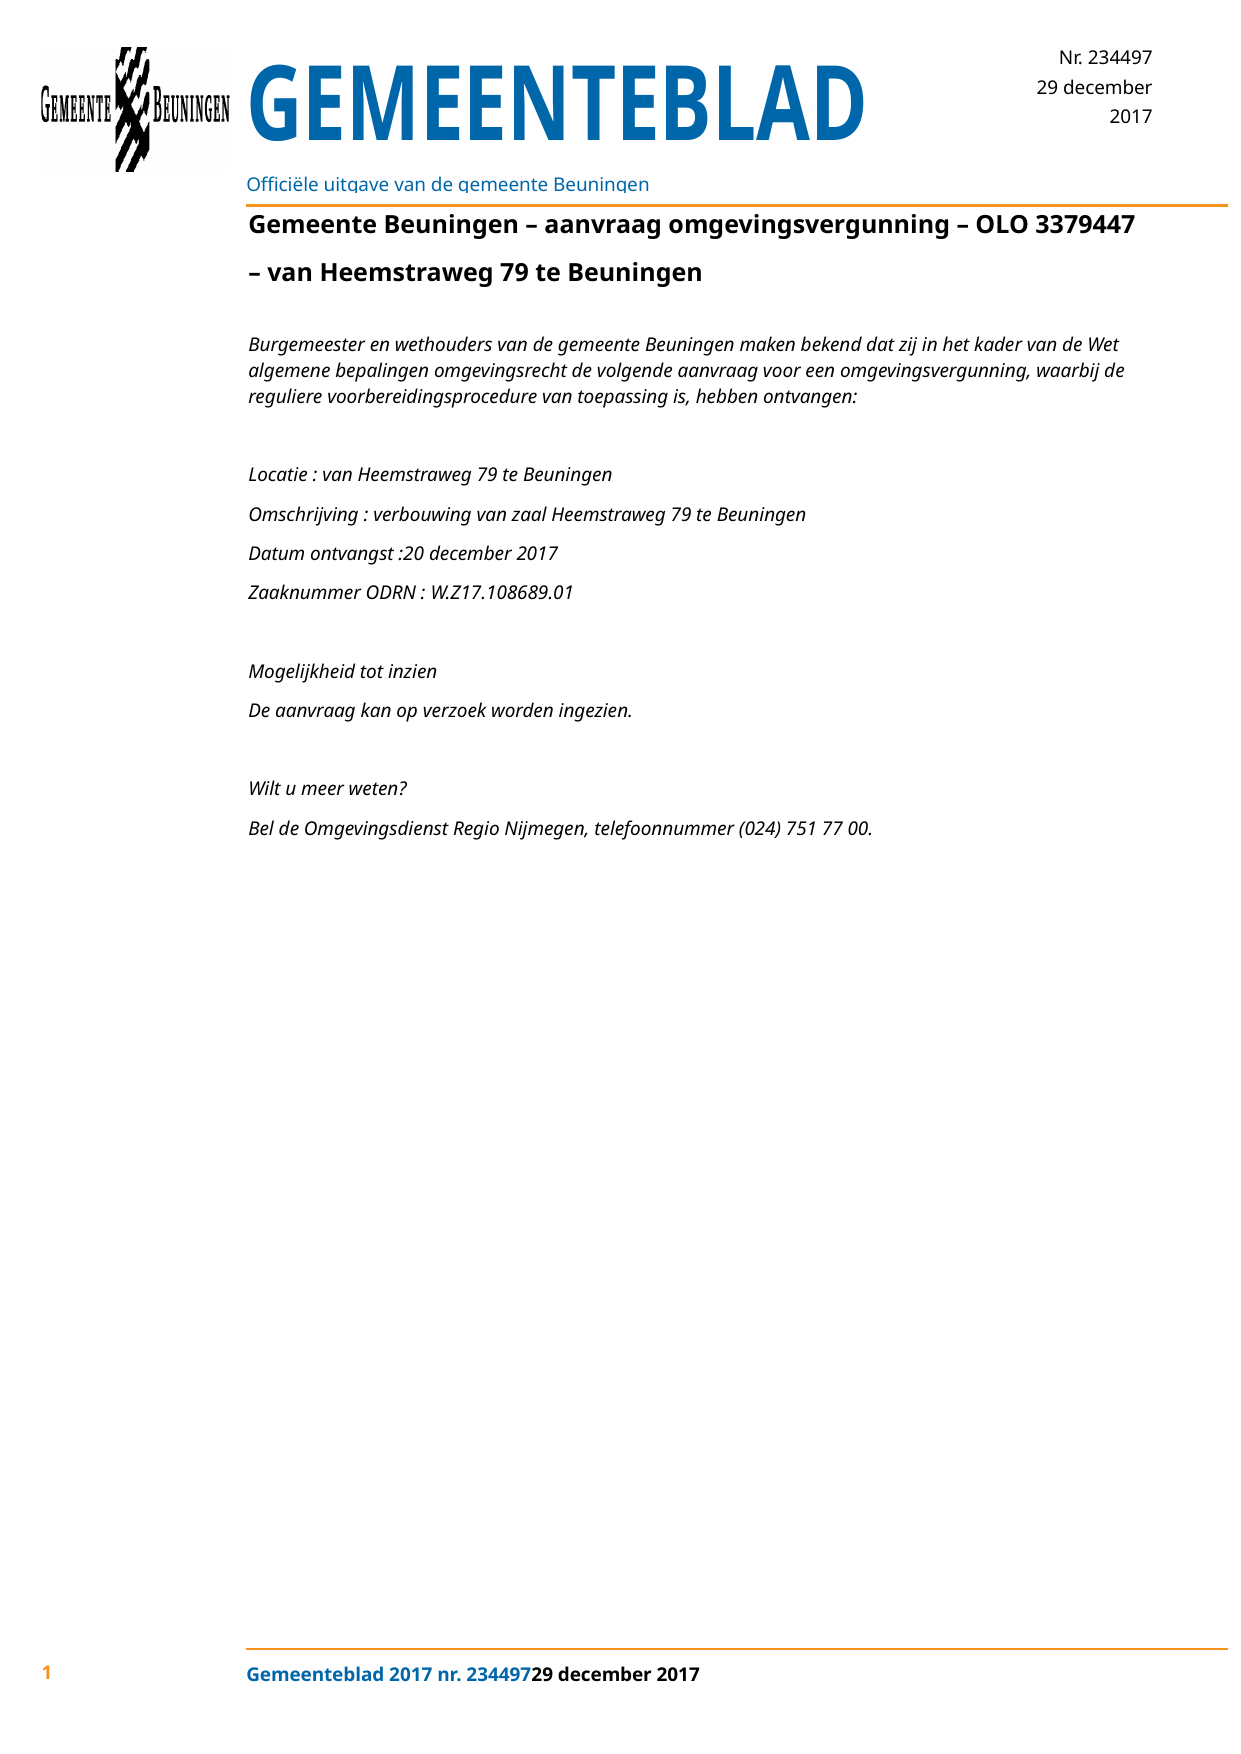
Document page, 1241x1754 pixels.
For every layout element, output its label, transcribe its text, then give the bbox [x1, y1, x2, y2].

text Bel de Omgevingsdienst Regio Nijmegen, telefoonnummer (024) 751 77 00. [248, 815, 1152, 841]
text Omschrijving : verbouwing van zaal Heemstraweg 79 te Beuningen [248, 501, 1152, 526]
text Mogelijkheid tot inzien [248, 658, 1152, 683]
picture [41, 47, 231, 172]
text Zaaknummer ODRN : W.Z17.108689.01 [248, 579, 1152, 605]
text Burgemeester en wethouders van de gemeente Beuningen maken bekend dat zij in het kader van de Wet algemene bepalingen omgevingsrecht de volgende aanvraag voor een omgevingsvergunning, waarbij de reguliere voorbereidingsprocedure van toepassing is, hebben ontvangen: [248, 331, 1152, 409]
text Wilt u meer weten? [248, 776, 1152, 801]
text Gemeente Beuningen – aanvraag omgevingsvergunning – OLO 3379447 – van Heemstraweg 79 te Beuningen [248, 207, 1152, 288]
text Locatie : van Heemstraweg 79 te Beuningen [248, 461, 1152, 487]
text Datum ontvangst :20 december 2017 [248, 540, 1152, 566]
text De aanvraag kan op verzoek worden ingezien. [248, 697, 1152, 723]
